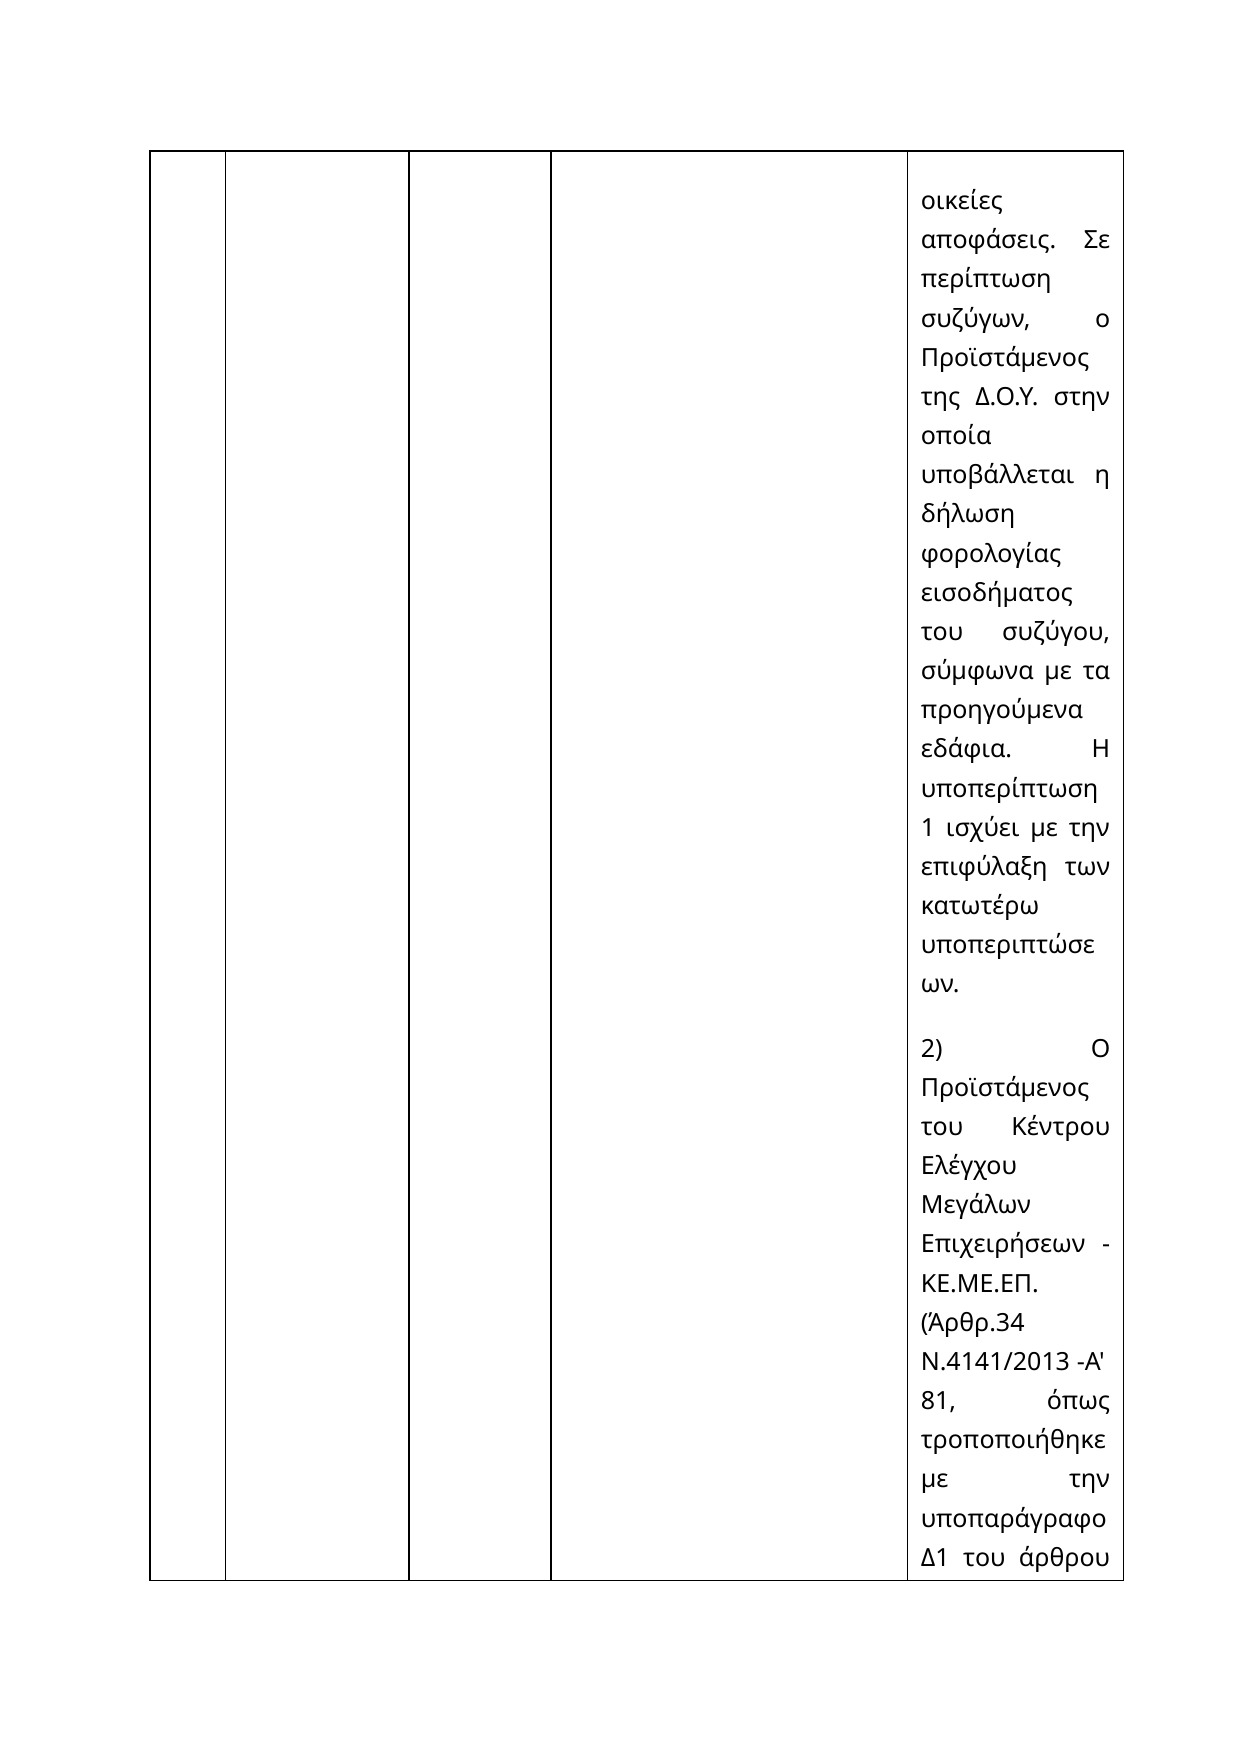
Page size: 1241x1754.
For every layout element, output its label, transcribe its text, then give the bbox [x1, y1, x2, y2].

table_cell οικείες αποφάσεις. Σε περίπτωση συζύγων, ο Προϊστάμενος της Δ.Ο.Υ. στην οποία υποβάλλεται η δήλωση φορολογίας εισοδήματος του συζύγου, σύμφωνα με τα προηγούμενα εδάφια. Η υποπερίπτωση 1 ισχύει με την επιφύλαξη των κατωτέρω υποπεριπτώσεων. 2) Ο Προϊστάμενος του Κέντρου Ελέγχου Μεγάλων Επιχειρήσεων - ΚΕ.ΜΕ.ΕΠ. (Άρθρ.34 Ν.4141/2013 -Α' 81, όπως τροποποιήθηκε με την υποπαράγραφο Δ1 του άρθρου [908, 152, 1123, 1580]
table_cell [151, 152, 225, 1580]
table_cell [226, 152, 408, 1580]
table_cell [552, 152, 907, 1580]
table_cell [410, 152, 550, 1580]
